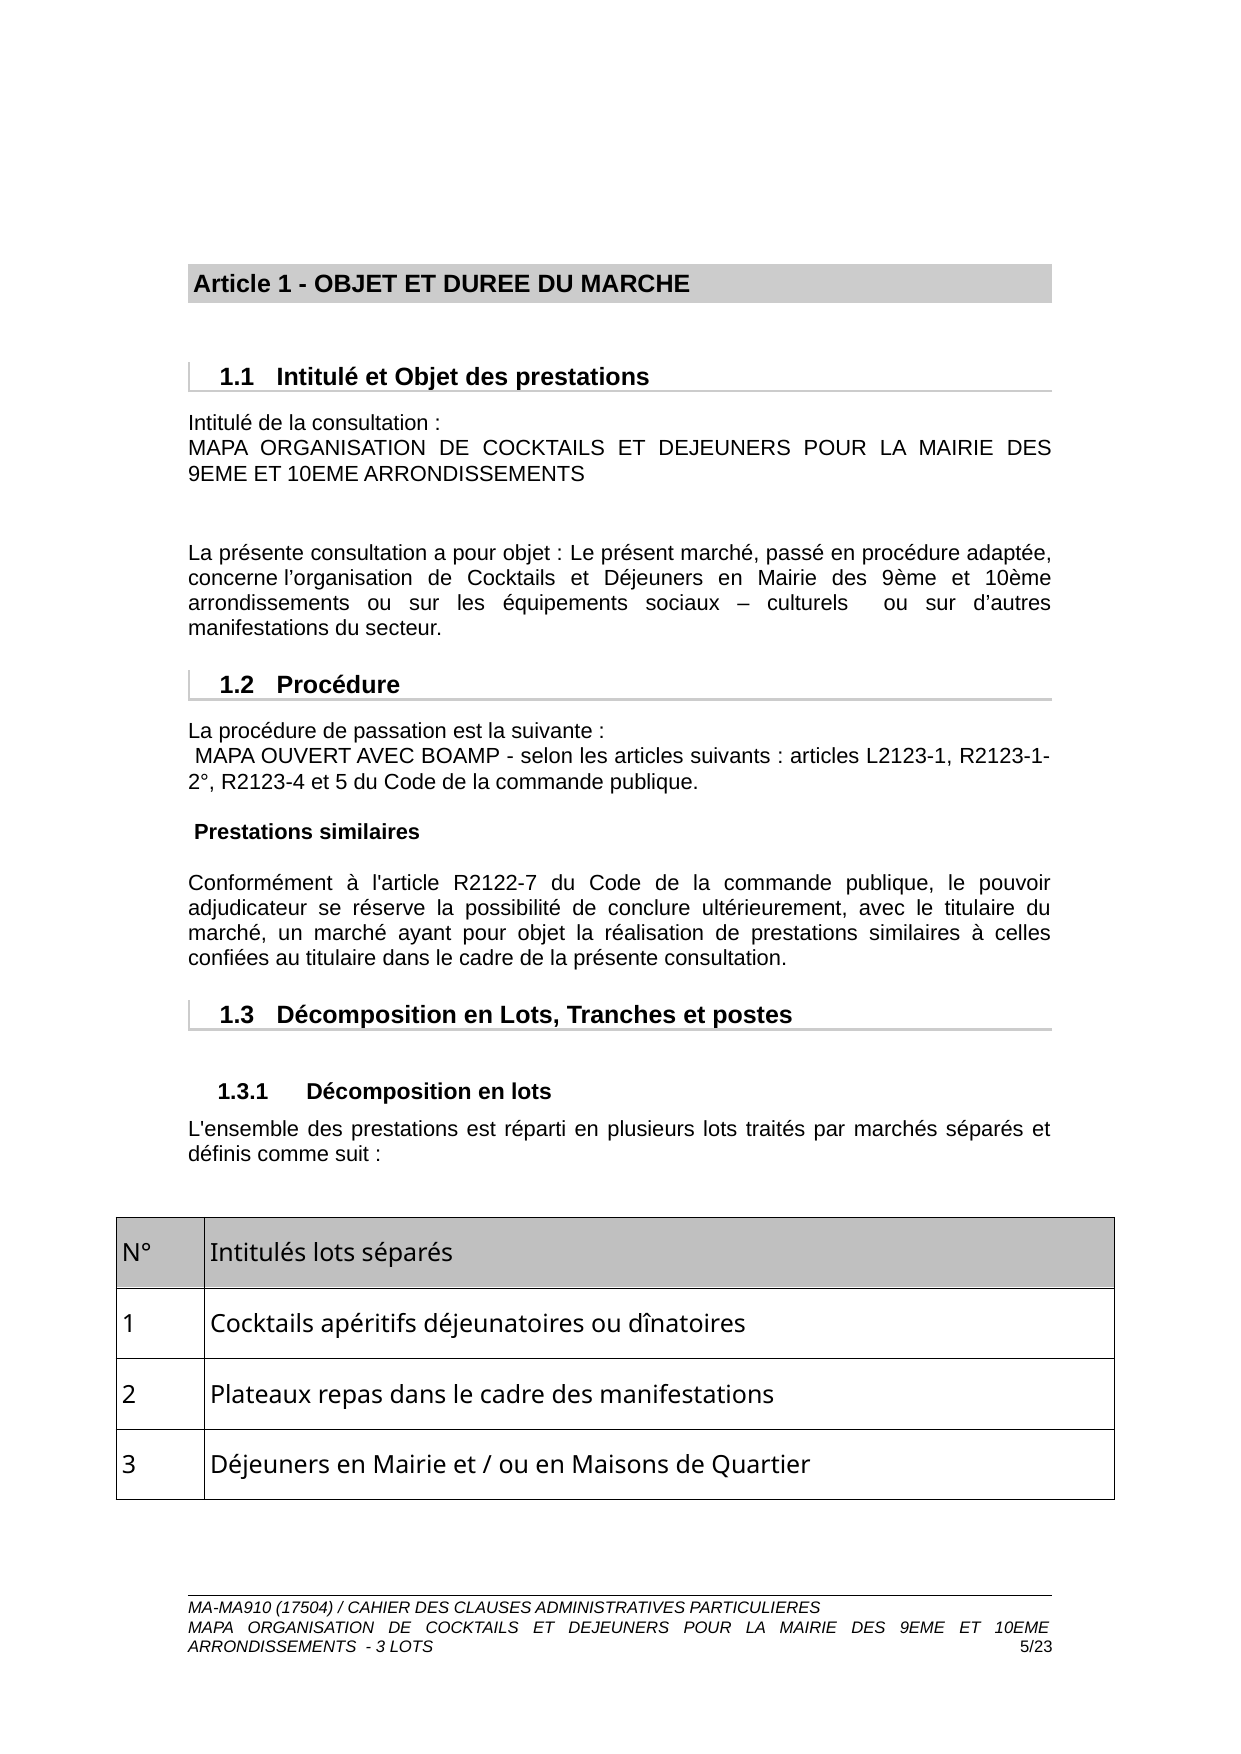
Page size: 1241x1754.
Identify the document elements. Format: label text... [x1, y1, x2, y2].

text La présente consultation a pour objet : Le présent marché, passé en procédure adaptée, concerne l’organisation de Cocktails et Déjeuners en Mairie des 9ème et 10ème arrondissements ou sur les équipements sociaux – culturels ou sur d’autres manifestations du secteur. [188, 539, 1052, 640]
table_header N° [117, 1218, 204, 1287]
table_cell Cocktails apéritifs déjeunatoires ou dînatoires [205, 1289, 1114, 1358]
subtitle Décomposition en Lots, Tranches et postes [190, 1000, 1052, 1028]
table_cell 2 [117, 1359, 204, 1429]
table_cell 1 [117, 1289, 204, 1358]
text Conformément à l'article R2122-7 du Code de la commande publique, le pouvoir adjudicateur se réserve la possibilité de conclure ultérieurement, avec le titulaire du marché, un marché ayant pour objet la réalisation de prestations similaires à celles confiées au titulaire dans le cadre de la présente consultation. [188, 869, 1052, 970]
text MAPA ORGANISATION DE COCKTAILS ET DEJEUNERS POUR LA MAIRIE DES 9EME ET 10EME ARRONDISSEMENTS [188, 435, 1052, 486]
text La procédure de passation est la suivante : [188, 718, 1052, 743]
subtitle Décomposition en lots [188, 1078, 1052, 1104]
subtitle OBJET ET DUREE DU MARCHE [190, 266, 1050, 300]
table_cell Déjeuners en Mairie et / ou en Maisons de Quartier [205, 1430, 1114, 1499]
text Prestations similaires [188, 819, 1052, 844]
table_cell Plateaux repas dans le cadre des manifestations [205, 1359, 1114, 1429]
text MAPA OUVERT AVEC BOAMP - selon les articles suivants : articles L2123-1, R2123-1-2°, R2123-4 et 5 du Code de la commande publique. [188, 743, 1052, 794]
text L'ensemble des prestations est réparti en plusieurs lots traités par marchés séparés et définis comme suit : [188, 1116, 1052, 1166]
table_cell 3 [117, 1430, 204, 1499]
text Intitulé de la consultation : [188, 410, 1052, 435]
table_header Intitulés lots séparés [205, 1218, 1114, 1287]
subtitle Intitulé et Objet des prestations [190, 362, 1052, 390]
subtitle Procédure [190, 670, 1052, 698]
